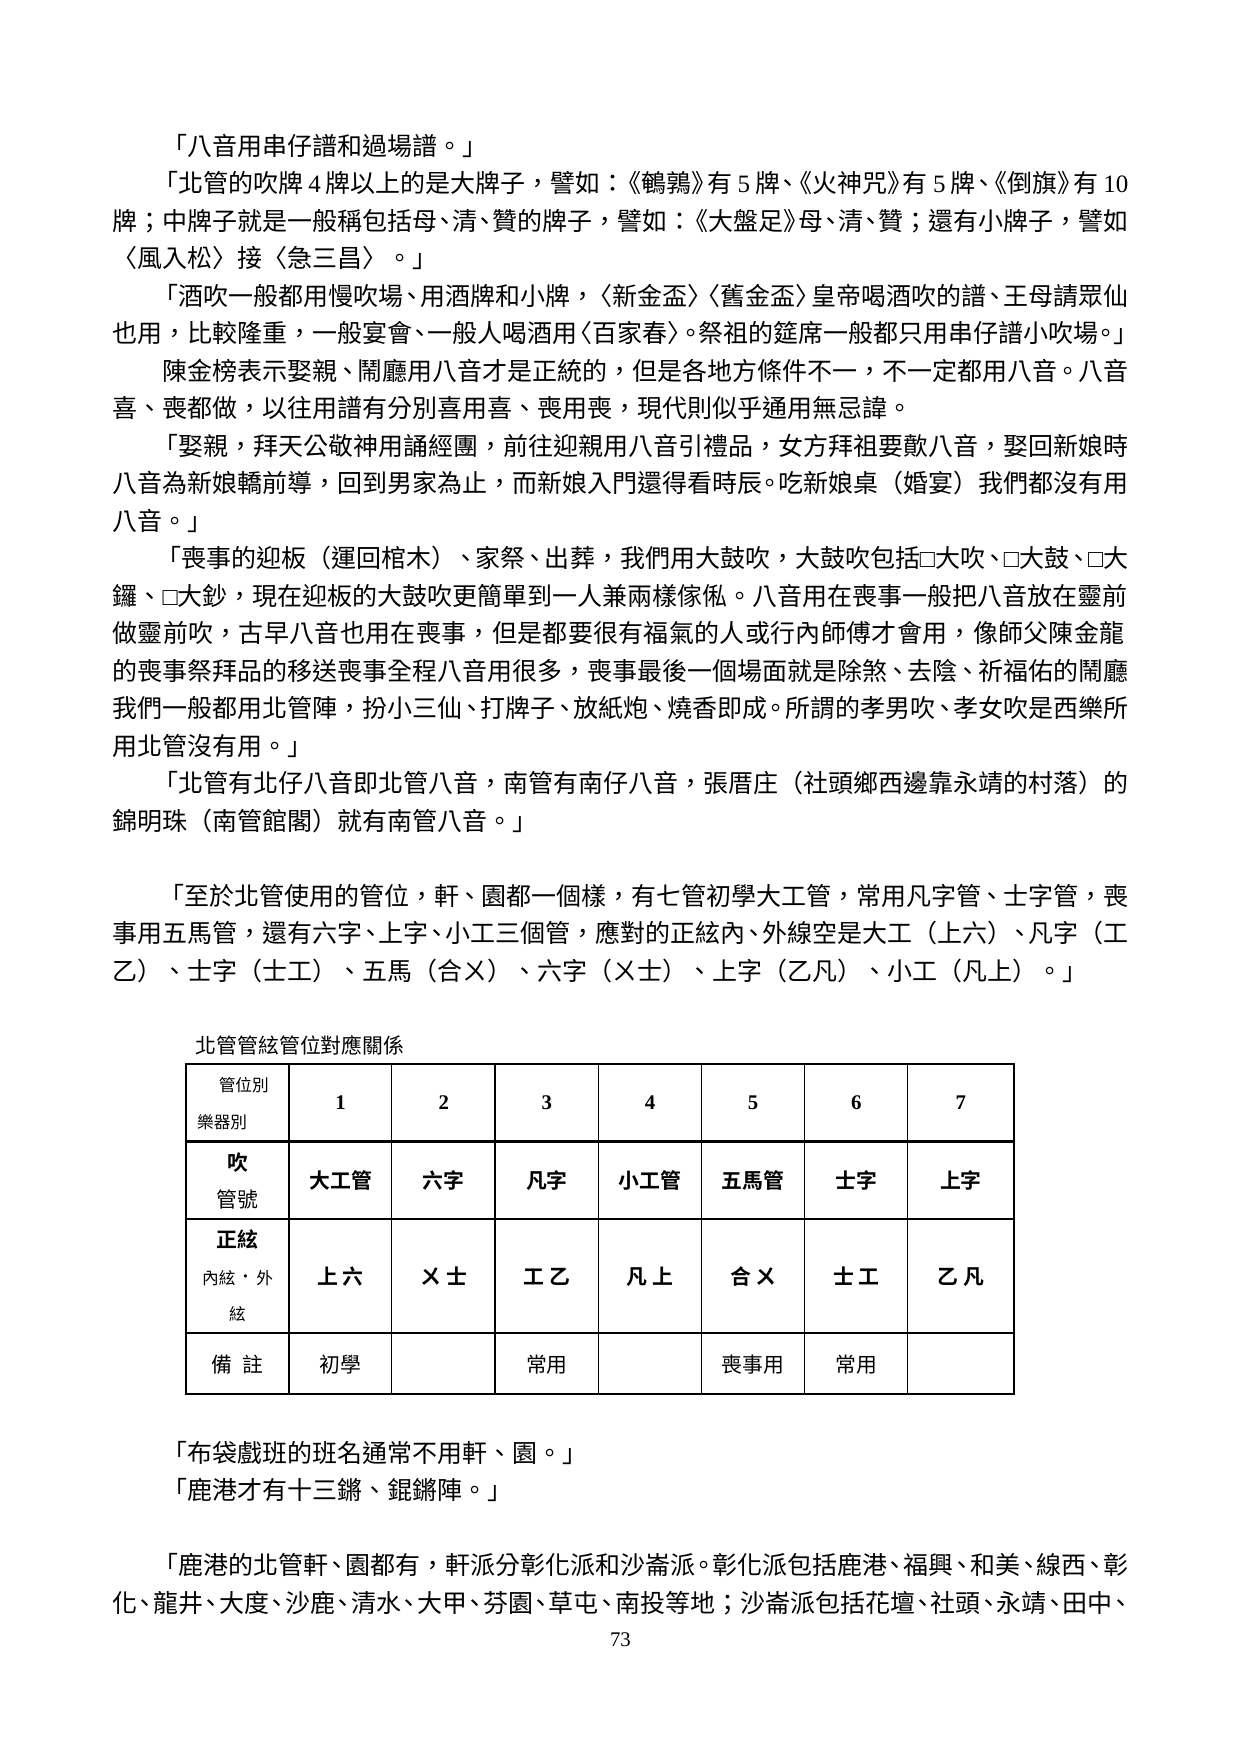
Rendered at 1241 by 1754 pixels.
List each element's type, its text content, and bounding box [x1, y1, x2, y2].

table_cell 常用 [805, 1334, 907, 1393]
text 「喪事的迎板（運回棺木）、家祭、出葬，我們用大鼓吹，大鼓吹包括□大吹、□大鼓、□大鑼、□大鈔，現在迎板的大鼓吹更簡單到一人兼兩樣傢俬。八音用在喪事一般把八音放在靈前做靈前吹，古早八音也用在喪事，但是都要很有福氣的人或行內師傅才會用，像師父陳金龍的喪事祭拜品的移送喪事全程八音用很多，喪事最後一個場面就是除煞、去陰、祈福佑的鬧廳，我們一般都用北管陣，扮小三仙、打牌子、放紙炮、燒香即成。所謂的孝男吹、孝女吹是西樂所用北管沒有用。」 [112, 538, 1128, 763]
table_cell 喪事用 [702, 1334, 804, 1393]
table_header 3 [496, 1065, 598, 1140]
table_cell 乙 凡 [908, 1220, 1013, 1332]
text 「北管的吹牌4牌以上的是大牌子，譬如：《鵪鶉》有5牌、《火神咒》有5牌、《倒旗》有10牌；中牌子就是一般稱包括母、清、贊的牌子，譬如：《大盤足》母、清、贊；還有小牌子，譬如：〈風入松〉接〈急三昌〉。」 [112, 163, 1128, 276]
table_cell [599, 1334, 701, 1393]
text 「酒吹一般都用慢吹場、用酒牌和小牌，〈新金盃〉〈舊金盃〉皇帝喝酒吹的譜、王母請眾仙也用，比較隆重，一般宴會、一般人喝酒用〈百家春〉。祭祖的筵席一般都只用串仔譜小吹場。」 [112, 276, 1128, 351]
table_cell [908, 1334, 1013, 1393]
table_cell [392, 1334, 494, 1393]
text 「北管有北仔八音即北管八音，南管有南仔八音，張厝庄（社頭鄉西邊靠永靖的村落）的錦明珠（南管館閣）就有南管八音。」 [112, 763, 1128, 838]
table_cell 小工管 [599, 1143, 701, 1217]
table_cell 大工管 [290, 1143, 391, 1217]
table_cell 初學 [290, 1334, 391, 1393]
table_cell 工 乙 [496, 1220, 598, 1332]
table_header 1 [290, 1065, 391, 1140]
table_header 2 [392, 1065, 494, 1140]
table_cell 六字 [392, 1143, 494, 1217]
table_cell 合 ㄨ [702, 1220, 804, 1332]
table_cell 五馬管 [702, 1143, 804, 1217]
table_header 7 [908, 1065, 1013, 1140]
text 「鹿港的北管軒、園都有，軒派分彰化派和沙崙派。彰化派包括鹿港、福興、和美、線西、彰化、龍井、大度、沙鹿、清水、大甲、芬園、草屯、南投等地；沙崙派包括花壇、社頭、永靖、田中、溪洲、二林、西螺、虎尾、民間等地。而台中、太平、大里、豐原一帶都屬園派。一般而言山線多園派、海線多軒派；在彰化以八堡圳為界，以北多園派、以南屬沙崙派，我們清樂軒屬軒派。」 [112, 1545, 1128, 1620]
table_cell ㄨ 士 [392, 1220, 494, 1332]
text 陳金榜表示娶親、鬧廳用八音才是正統的，但是各地方條件不一，不一定都用八音。八音喜、喪都做，以往用譜有分別喜用喜、喪用喪，現代則似乎通用無忌諱。 [112, 351, 1128, 426]
table_cell 正絃 內絃．外絃 [187, 1220, 288, 1332]
table_cell 備 註 [187, 1334, 288, 1393]
text 「娶親，拜天公敬神用誦經團，前往迎親用八音引禮品，女方拜祖要歕八音，娶回新娘時八音為新娘轎前導，回到男家為止，而新娘入門還得看時辰。吃新娘桌（婚宴）我們都沒有用八音。」 [112, 426, 1128, 538]
text 「至於北管使用的管位，軒、園都一個樣，有七管初學大工管，常用凡字管、士字管，喪事用五馬管，還有六字、上字、小工三個管，應對的正絃內、外線空是大工（上六）、凡字（工乙）、士字（士工）、五馬（合ㄨ）、六字（ㄨ士）、上字（乙凡）、小工（凡上）。」 [112, 876, 1128, 988]
table_header 5 [702, 1065, 804, 1140]
table_cell 常用 [496, 1334, 598, 1393]
text 「布袋戲班的班名通常不用軒、園。」 [112, 1432, 1128, 1470]
text 「八音用串仔譜和過場譜。」 [112, 126, 1128, 163]
table_header 4 [599, 1065, 701, 1140]
text 「鹿港才有十三鏘、錕鏘陣。」 [112, 1470, 1128, 1507]
text 北管管絃管位對應關係 [112, 1026, 1128, 1063]
table_cell 上字 [908, 1143, 1013, 1217]
table_cell 凡字 [496, 1143, 598, 1217]
table_cell 士 工 [805, 1220, 907, 1332]
table_header 6 [805, 1065, 907, 1140]
table_cell 凡 上 [599, 1220, 701, 1332]
table_cell 上 六 [290, 1220, 391, 1332]
table_cell 吹 管號 [187, 1143, 288, 1217]
table_header 管位別 樂器別 [187, 1065, 288, 1140]
table_cell 士字 [805, 1143, 907, 1217]
